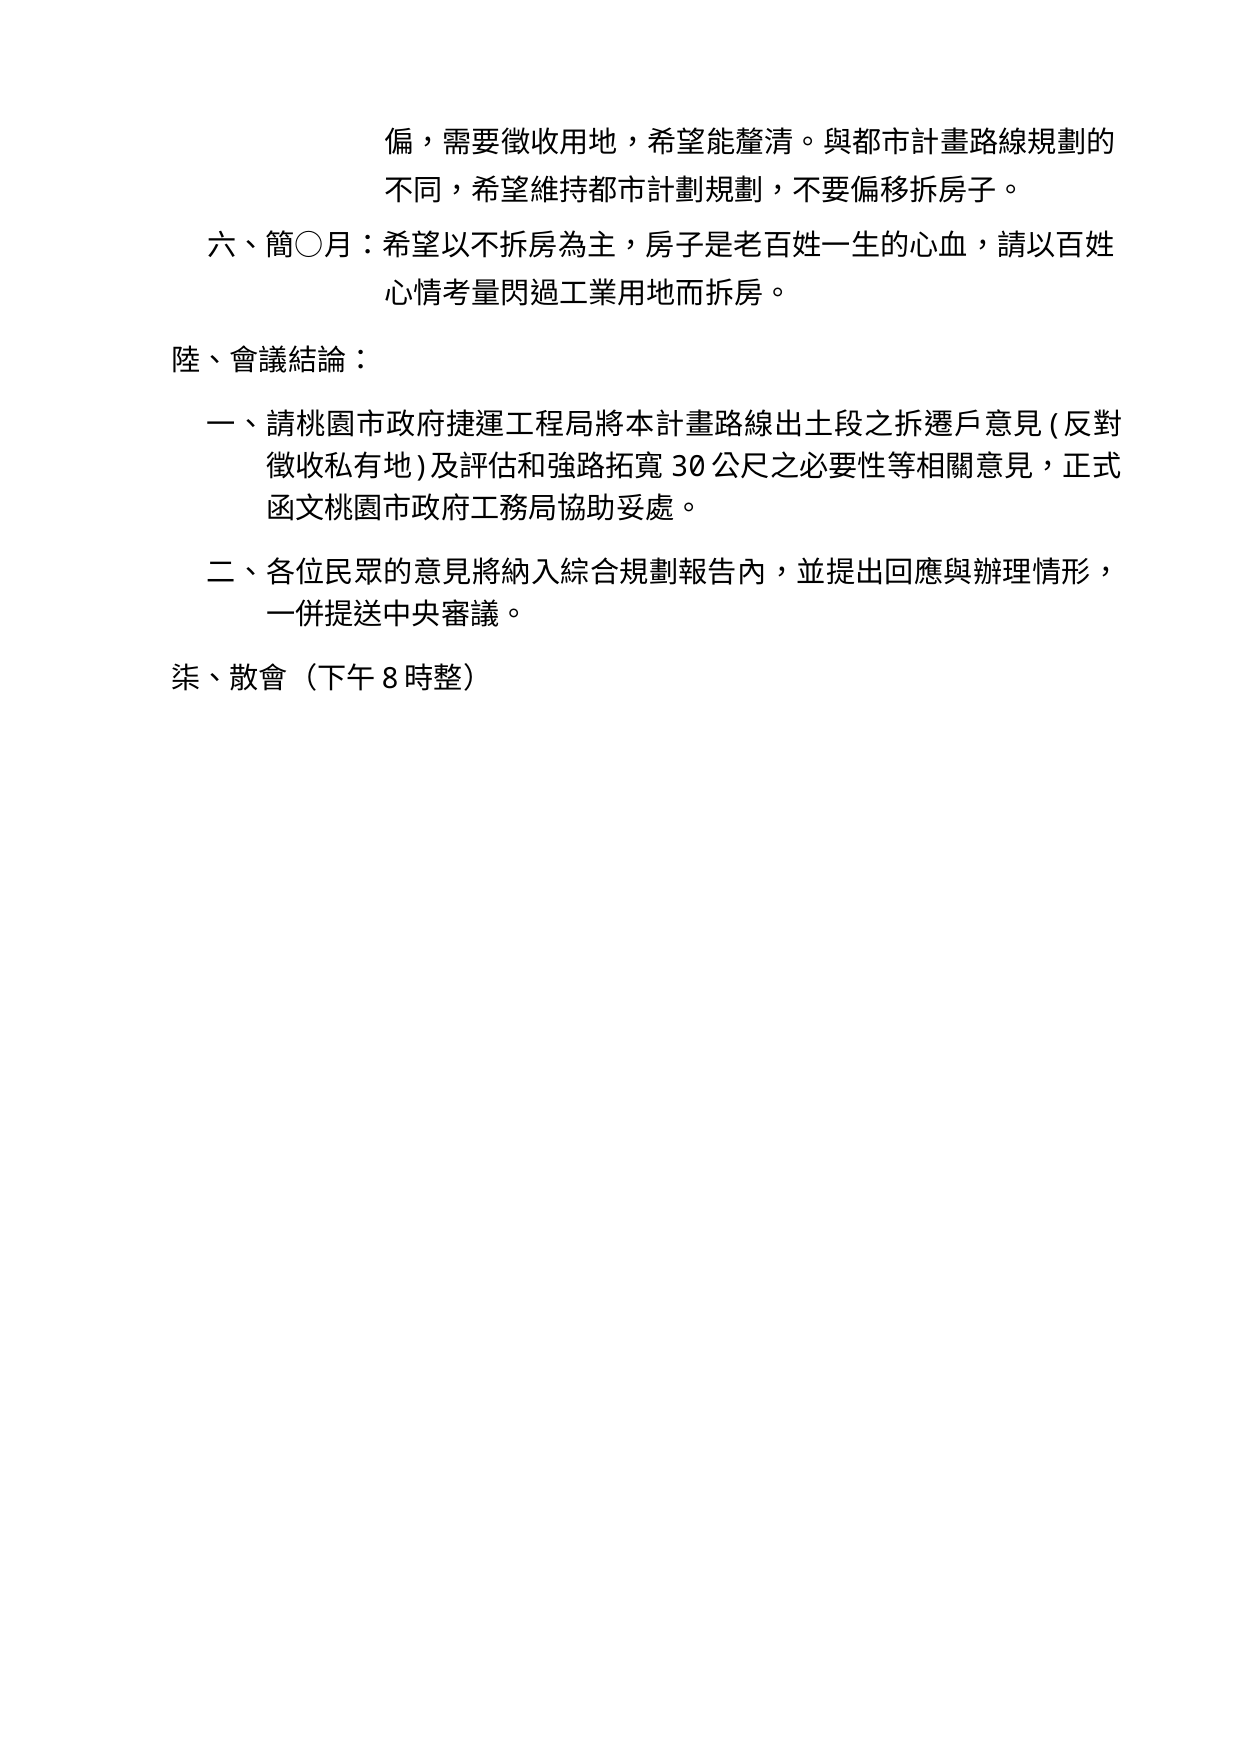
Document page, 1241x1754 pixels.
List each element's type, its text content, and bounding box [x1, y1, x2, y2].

text 柒、散會（下午8時整） [171, 654, 1122, 697]
text 二、各位民眾的意見將納入綜合規劃報告內，並提出回應與辦理情形，一併提送中央審議。 [207, 548, 1122, 633]
text 六、簡○月：希望以不拆房為主，房子是老百姓一生的心血，請以百姓心情考量閃過工業用地而拆房。 [207, 221, 1116, 312]
text 一、請桃園市政府捷運工程局將本計畫路線出土段之拆遷戶意見(反對徵收私有地)及評估和強路拓寬30公尺之必要性等相關意見，正式函文桃園市政府工務局協助妥處。 [207, 400, 1122, 527]
text 陸、會議結論： [171, 337, 1122, 379]
text 偏，需要徵收用地，希望能釐清。與都市計畫路線規劃的不同，希望維持都市計劃規劃，不要偏移拆房子。 [206, 118, 1116, 209]
